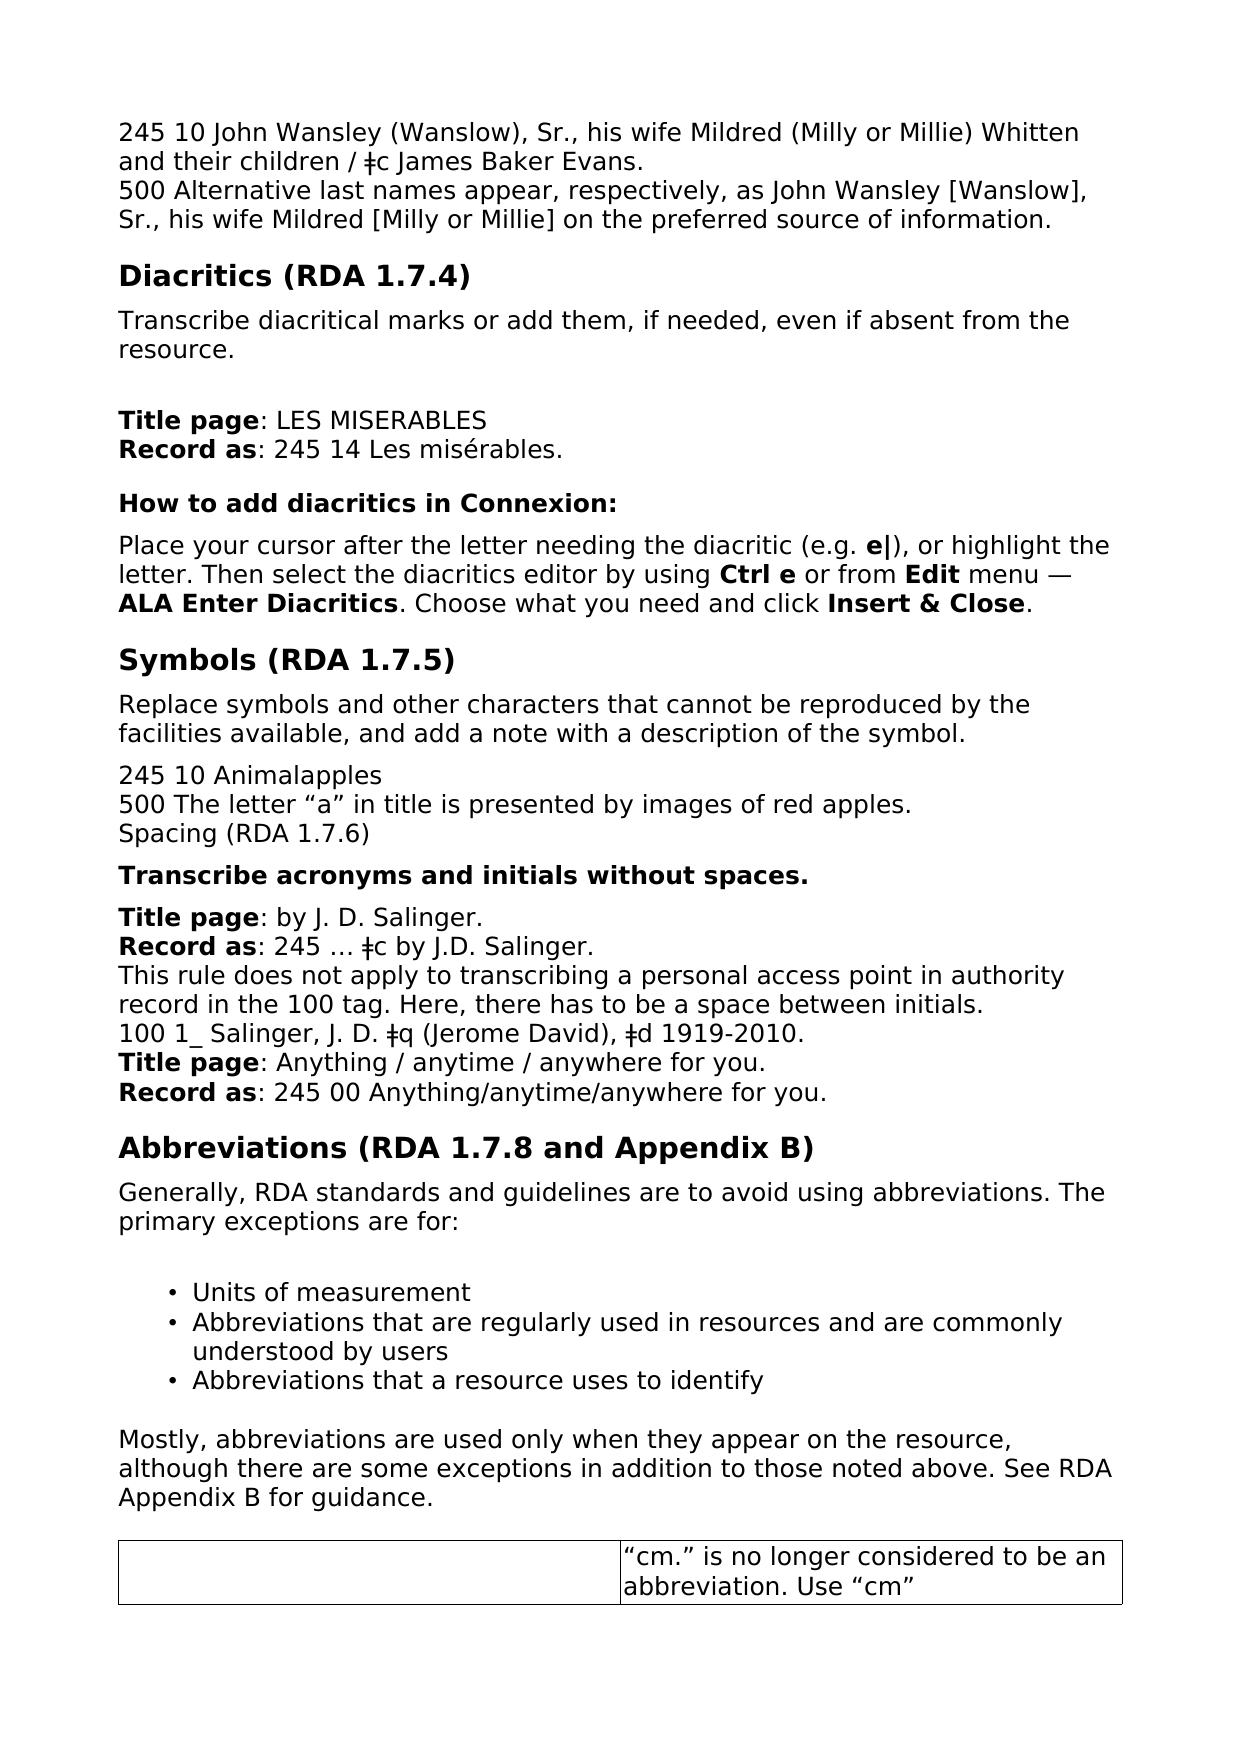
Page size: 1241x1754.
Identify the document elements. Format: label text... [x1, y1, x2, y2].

text Replace symbols and other characters that cannot be reproduced by the facilities available, and add a note with a description of the symbol. [118, 690, 1122, 748]
text Spacing (RDA 1.7.6) [118, 819, 1122, 848]
text Mostly, abbreviations are used only when they appear on the resource, although there are some exceptions in addition to those noted above. See RDA Appendix B for guidance. [118, 1425, 1122, 1512]
text Generally, RDA standards and guidelines are to avoid using abbreviations. The primary exceptions are for: [118, 1178, 1122, 1237]
list Abbreviations that a resource uses to identify [177, 1366, 1122, 1395]
text 500 Alternative last names appear, respectively, as John Wansley [Wanslow], Sr., his wife Mildred [Milly or Millie] on the preferred source of information. [118, 176, 1122, 235]
text 100 1_ Salinger, J. D. ǂq (Jerome David), ǂd 1919-2010. [118, 1019, 1122, 1048]
text This rule does not apply to transcribing a personal access point in authority record in the 100 tag. Here, there has to be a space between initials. [118, 961, 1122, 1019]
text 500 The letter “a” in title is presented by images of red apples. [118, 790, 1122, 819]
text Record as: 245 14 Les misérables. [118, 435, 1122, 464]
text Title page: Anything / anytime / anywhere for you. [118, 1048, 1122, 1078]
list Units of measurement [177, 1279, 1122, 1308]
subtitle Symbols (RDA 1.7.5) [118, 644, 1122, 678]
text Record as: 245 00 Anything/anytime/anywhere for you. [118, 1078, 1122, 1107]
table_header “cm.” is no longer considered to be an abbreviation. Use “cm” [621, 1541, 1122, 1604]
text Transcribe diacritical marks or add them, if needed, even if absent from the resource. [118, 306, 1122, 394]
text 245 10 John Wansley (Wanslow), Sr., his wife Mildred (Milly or Millie) Whitten and their children / ǂc James Baker Evans. [118, 118, 1122, 176]
text Title page: LES MISERABLES [118, 406, 1122, 435]
subtitle Abbreviations (RDA 1.7.8 and Appendix B) [118, 1132, 1122, 1166]
table_header [119, 1541, 620, 1604]
list Abbreviations that are regularly used in resources and are commonly understood by users [177, 1308, 1122, 1366]
text Record as: 245 … ǂc by J.D. Salinger. [118, 932, 1122, 961]
text 245 10 Animalapples [118, 761, 1122, 790]
subtitle Diacritics (RDA 1.7.4) [118, 260, 1122, 294]
text Title page: by J. D. Salinger. [118, 903, 1122, 932]
text Transcribe acronyms and initials without spaces. [118, 861, 1122, 890]
subtitle How to add diacritics in Connexion: [118, 489, 1122, 519]
text Place your cursor after the letter needing the diacritic (e.g. e|), or highlight the letter. Then select the diacritics editor by using Ctrl e or from Edit menu — ALA Enter Diacritics. Choose what you need and click Insert & Close. [118, 531, 1122, 619]
